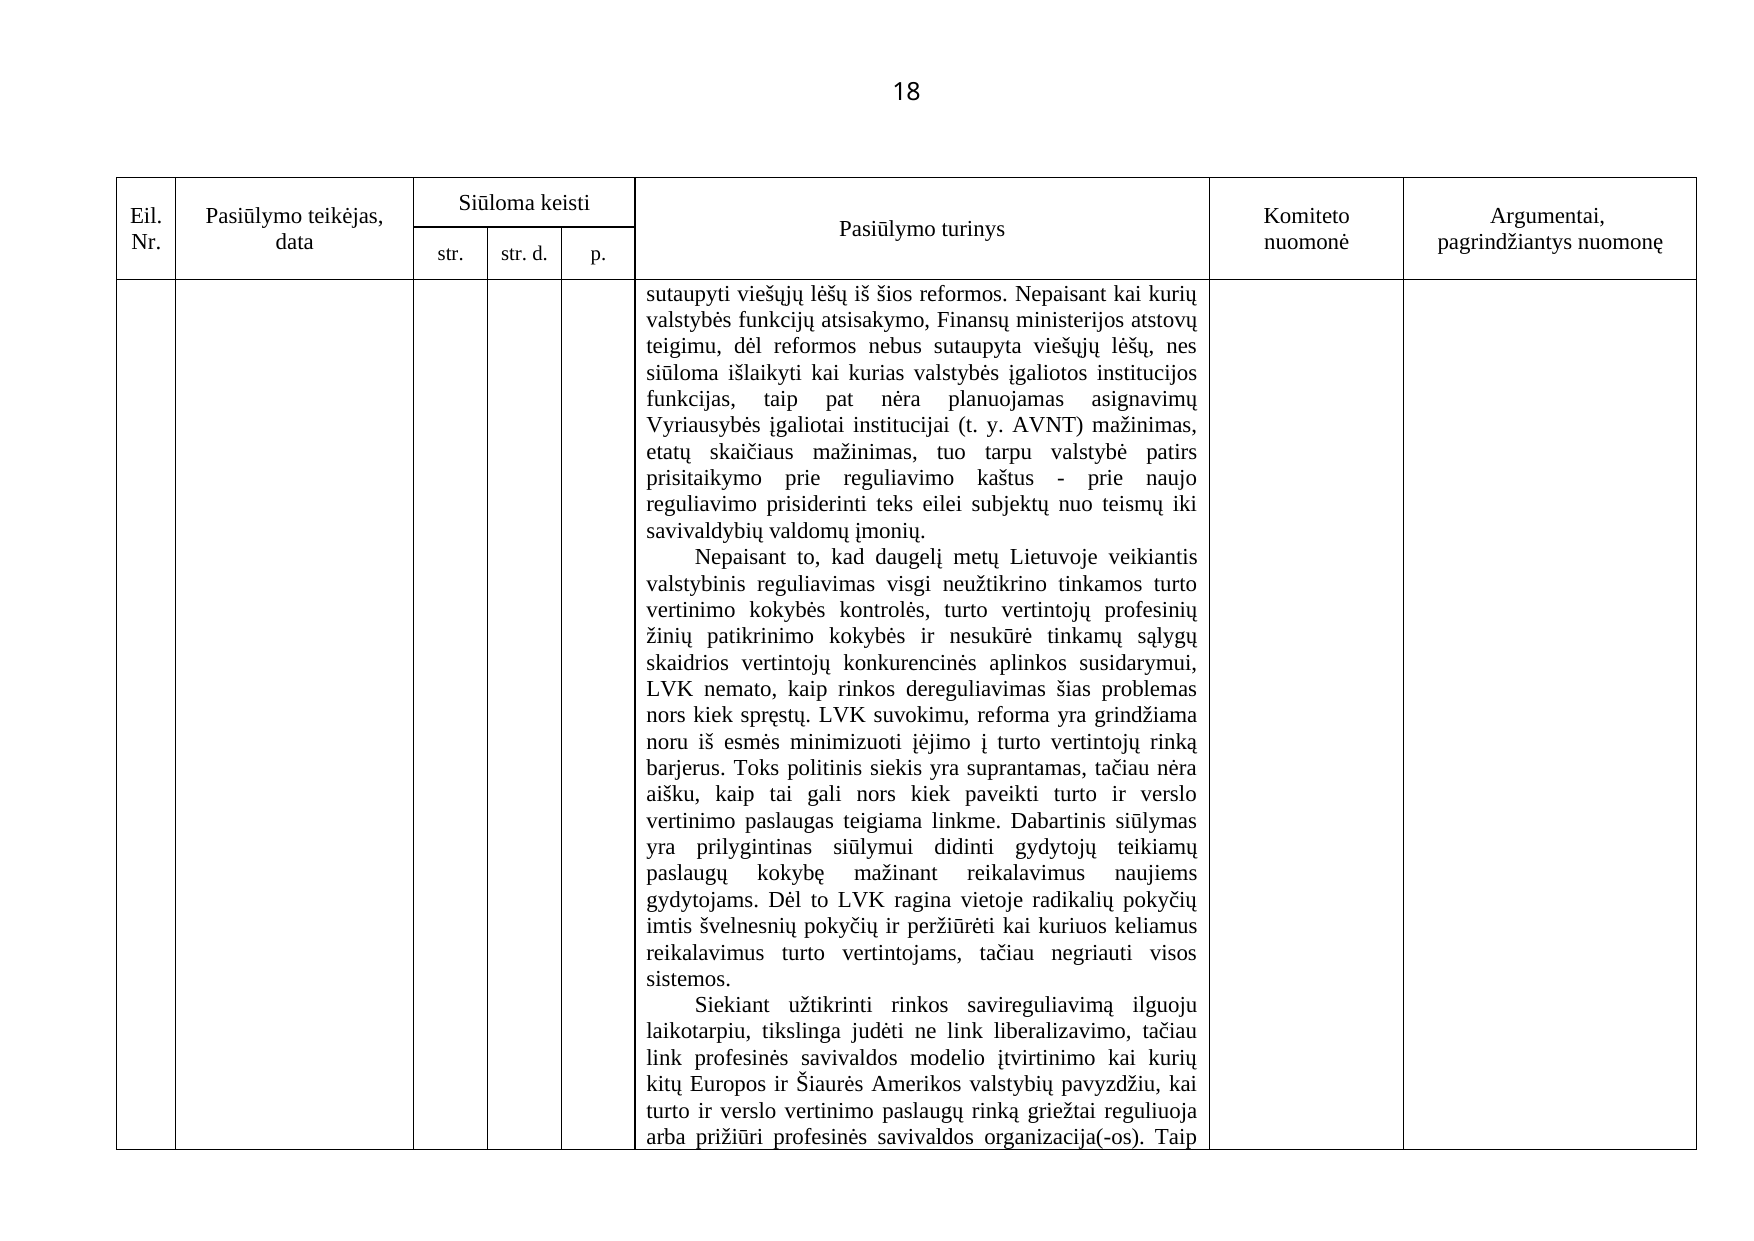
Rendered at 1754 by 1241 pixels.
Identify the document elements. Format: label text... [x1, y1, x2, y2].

table_header Siūloma keisti [414, 178, 634, 226]
table_cell [562, 280, 634, 1149]
table_cell str. d. [488, 228, 561, 279]
table_cell [117, 280, 175, 1149]
table_cell [176, 280, 413, 1149]
table_header Eil. Nr. [117, 178, 175, 279]
table_cell [1210, 280, 1403, 1149]
table_cell p. [562, 228, 634, 279]
table_header Pasiūlymo turinys [636, 178, 1209, 279]
table_cell [1404, 280, 1696, 1149]
table_cell [414, 280, 487, 1149]
table_cell sutaupyti viešųjų lėšų iš šios reformos. Nepaisant kai kurių valstybės funkcijų atsisakymo, Finansų ministerijos atstovų teigimu, dėl reformos nebus sutaupyta viešųjų lėšų, nes siūloma išlaikyti kai kurias valstybės įgaliotos institucijos funkcijas, taip pat nėra planuojamas asignavimų Vyriausybės įgaliotai institucijai (t. y. AVNT) mažinimas, etatų skaičiaus mažinimas, tuo tarpu valstybė patirs prisitaikymo prie reguliavimo kaštus - prie naujo reguliavimo prisiderinti teks eilei subjektų nuo teismų iki savivaldybių valdomų įmonių. Nepaisant to, kad daugelį metų Lietuvoje veikiantis valstybinis reguliavimas visgi neužtikrino tinkamos turto vertinimo kokybės kontrolės, turto vertintojų profesinių žinių patikrinimo kokybės ir nesukūrė tinkamų sąlygų skaidrios vertintojų konkurencinės aplinkos susidarymui, LVK nemato, kaip rinkos dereguliavimas šias problemas nors kiek spręstų. LVK suvokimu, reforma yra grindžiama noru iš esmės minimizuoti įėjimo į turto vertintojų rinką barjerus. Toks politinis siekis yra suprantamas, tačiau nėra aišku, kaip tai gali nors kiek paveikti turto ir verslo vertinimo paslaugas teigiama linkme. Dabartinis siūlymas yra prilygintinas siūlymui didinti gydytojų teikiamų paslaugų kokybę mažinant reikalavimus naujiems gydytojams. Dėl to LVK ragina vietoje radikalių pokyčių imtis švelnesnių pokyčių ir peržiūrėti kai kuriuos keliamus reikalavimus turto vertintojams, tačiau negriauti visos sistemos. Siekiant užtikrinti rinkos savireguliavimą ilguoju laikotarpiu, tikslinga judėti ne link liberalizavimo, tačiau link profesinės savivaldos modelio įtvirtinimo kai kurių kitų Europos ir Šiaurės Amerikos valstybių pavyzdžiu, kai turto ir verslo vertinimo paslaugų rinką griežtai reguliuoja arba prižiūri profesinės savivaldos organizacija(-os). Taip [636, 280, 1209, 1149]
table_header Komiteto nuomonė [1210, 178, 1403, 279]
table_cell str. [414, 228, 487, 279]
table_header Argumentai, pagrindžiantys nuomonę [1404, 178, 1696, 279]
table_header Pasiūlymo teikėjas, data [176, 178, 413, 279]
table_cell [488, 280, 561, 1149]
